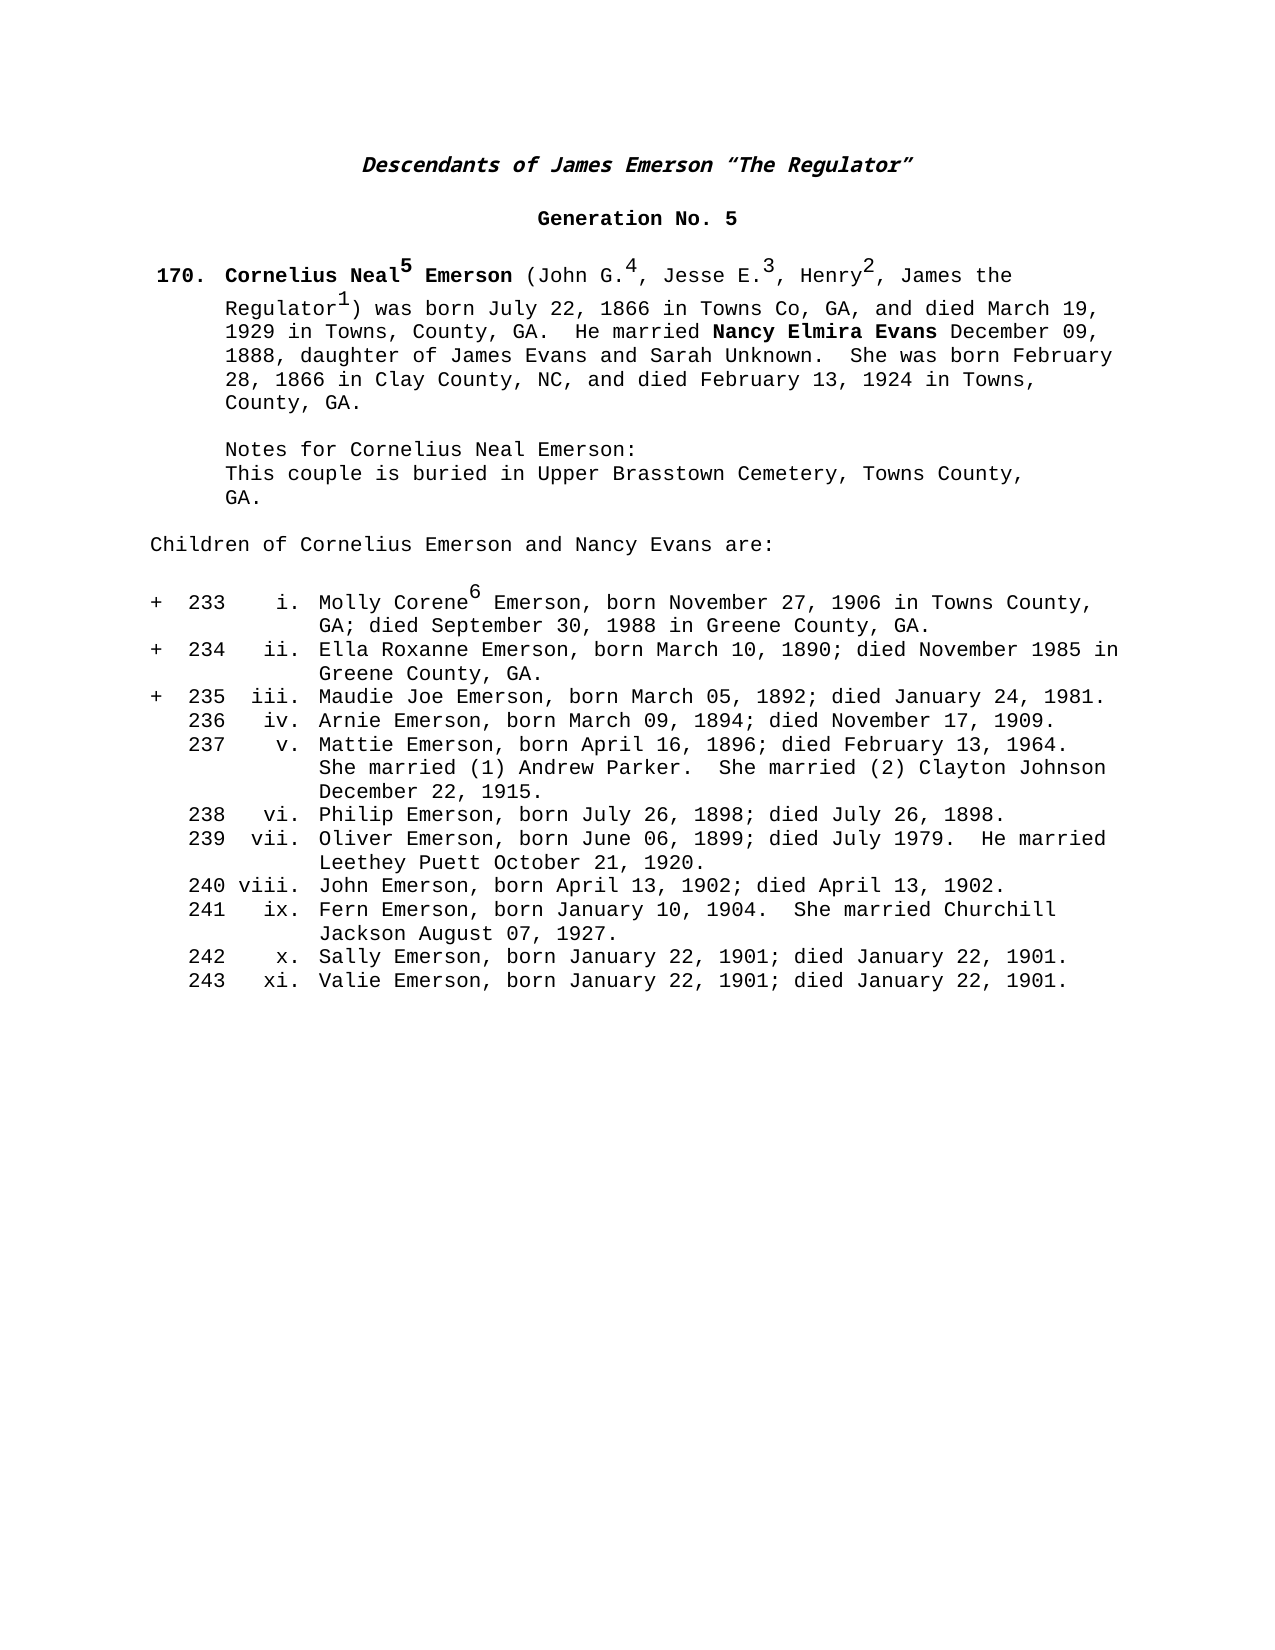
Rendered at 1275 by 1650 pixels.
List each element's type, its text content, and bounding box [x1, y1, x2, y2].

text 237 v. Mattie Emerson, born April 16, 1896; died February 13, 1964. She married (1) Andrew Parker. She married (2) Clayton Johnson December 22, 1915. [150, 733, 1125, 804]
text + 233 i. Molly Corene6 Emerson, born November 27, 1906 in Towns County, GA; died September 30, 1988 in Greene County, GA. [150, 581, 1125, 639]
text + 234 ii. Ella Roxanne Emerson, born March 10, 1890; died November 1985 in Greene County, GA. [150, 639, 1125, 686]
text + 235 iii. Maudie Joe Emerson, born March 05, 1892; died January 24, 1981. [150, 686, 1125, 710]
text This couple is buried in Upper Brasstown Cemetery, Towns County, GA. [225, 463, 1050, 510]
text Children of Cornelius Emerson and Nancy Evans are: [150, 534, 1125, 558]
text 243 xi. Valie Emerson, born January 22, 1901; died January 22, 1901. [150, 970, 1125, 994]
text 236 iv. Arnie Emerson, born March 09, 1894; died November 17, 1909. [150, 710, 1125, 733]
text Notes for Cornelius Neal Emerson: [225, 439, 1050, 463]
text 170. Cornelius Neal5 Emerson (John G.4, Jesse E.3, Henry2, James the Regulator1) was born July 22, 1866 in Towns Co, GA, and died March 19, 1929 in Towns, County, GA. He married Nancy Elmira Evans December 09, 1888, daughter of James Evans and Sarah Unknown. She was born February 28, 1866 in Clay County, NC, and died February 13, 1924 in Towns, County, GA. [141, 255, 1125, 416]
text 238 vi. Philip Emerson, born July 26, 1898; died July 26, 1898. [150, 804, 1125, 828]
text 241 ix. Fern Emerson, born January 10, 1904. She married Churchill Jackson August 07, 1927. [150, 899, 1125, 946]
text 240 viii. John Emerson, born April 13, 1902; died April 13, 1902. [150, 875, 1125, 899]
text Generation No. 5 [150, 208, 1125, 232]
text 239 vii. Oliver Emerson, born June 06, 1899; died July 1979. He married Leethey Puett October 21, 1920. [150, 828, 1125, 875]
text 242 x. Sally Emerson, born January 22, 1901; died January 22, 1901. [150, 946, 1125, 970]
